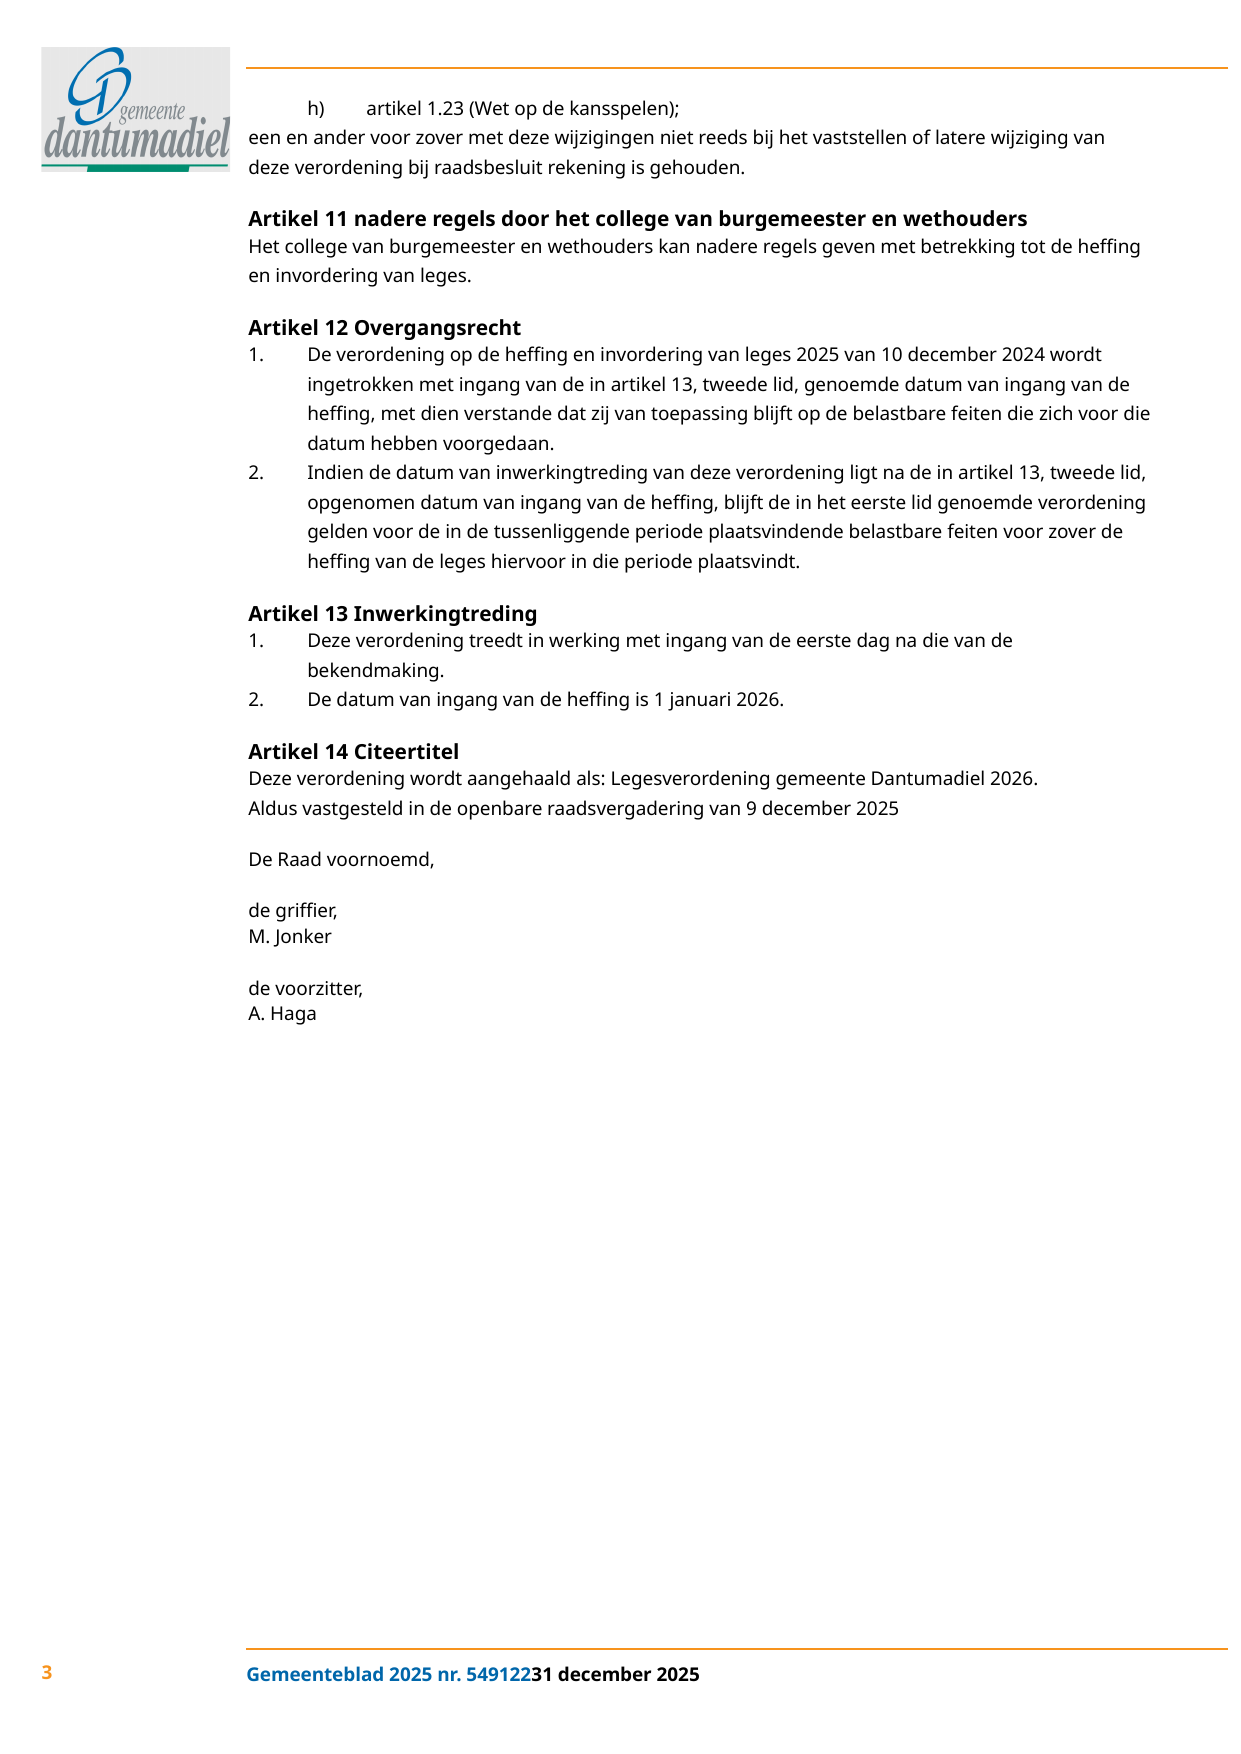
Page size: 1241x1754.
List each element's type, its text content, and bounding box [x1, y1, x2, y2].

text Artikel 14 Citeertitel [248, 737, 1152, 765]
text Artikel 12 Overgangsrecht [248, 313, 1152, 341]
text Het college van burgemeester en wethouders kan nadere regels geven met betrekking tot de heffing en invordering van leges. [248, 233, 1152, 288]
list Indien de datum van inwerkingtreding van deze verordening ligt na de in artikel 13, tweede lid, opgenomen datum van ingang van de heffing, blijft de in het eerste lid genoemde verordening gelden voor de in de tussenliggende periode plaatsvindende belastbare feiten voor zover de heffing van de leges hiervoor in die periode plaatsvindt. [248, 459, 1152, 574]
text Artikel 13 Inwerkingtreding [248, 599, 1152, 627]
text de griffier, [248, 898, 1152, 923]
text Aldus vastgesteld in de openbare raadsvergadering van 9 december 2025 [248, 795, 1152, 821]
text Deze verordening wordt aangehaald als: Legesverordening gemeente Dantumadiel 2026. [248, 765, 1152, 791]
list artikel 1.23 (Wet op de kansspelen); [307, 95, 1152, 121]
list De datum van ingang van de heffing is 1 januari 2026. [248, 686, 1152, 712]
text een en ander voor zover met deze wijzigingen niet reeds bij het vaststellen of latere wijziging van deze verordening bij raadsbesluit rekening is gehouden. [248, 124, 1152, 180]
text Artikel 11 nadere regels door het college van burgemeester en wethouders [248, 204, 1152, 233]
text M. Jonker [248, 923, 1152, 949]
text de voorzitter, [248, 975, 1152, 1001]
picture [41, 47, 231, 172]
text De Raad voornoemd, [248, 846, 1152, 872]
text A. Haga [248, 1001, 1152, 1026]
list Deze verordening treedt in werking met ingang van de eerste dag na die van de bekendmaking. [248, 627, 1152, 682]
list De verordening op de heffing en invordering van leges 2025 van 10 december 2024 wordt ingetrokken met ingang van de in artikel 13, tweede lid, genoemde datum van ingang van de heffing, met dien verstande dat zij van toepassing blijft op de belastbare feiten die zich voor die datum hebben voorgedaan. [248, 341, 1152, 456]
